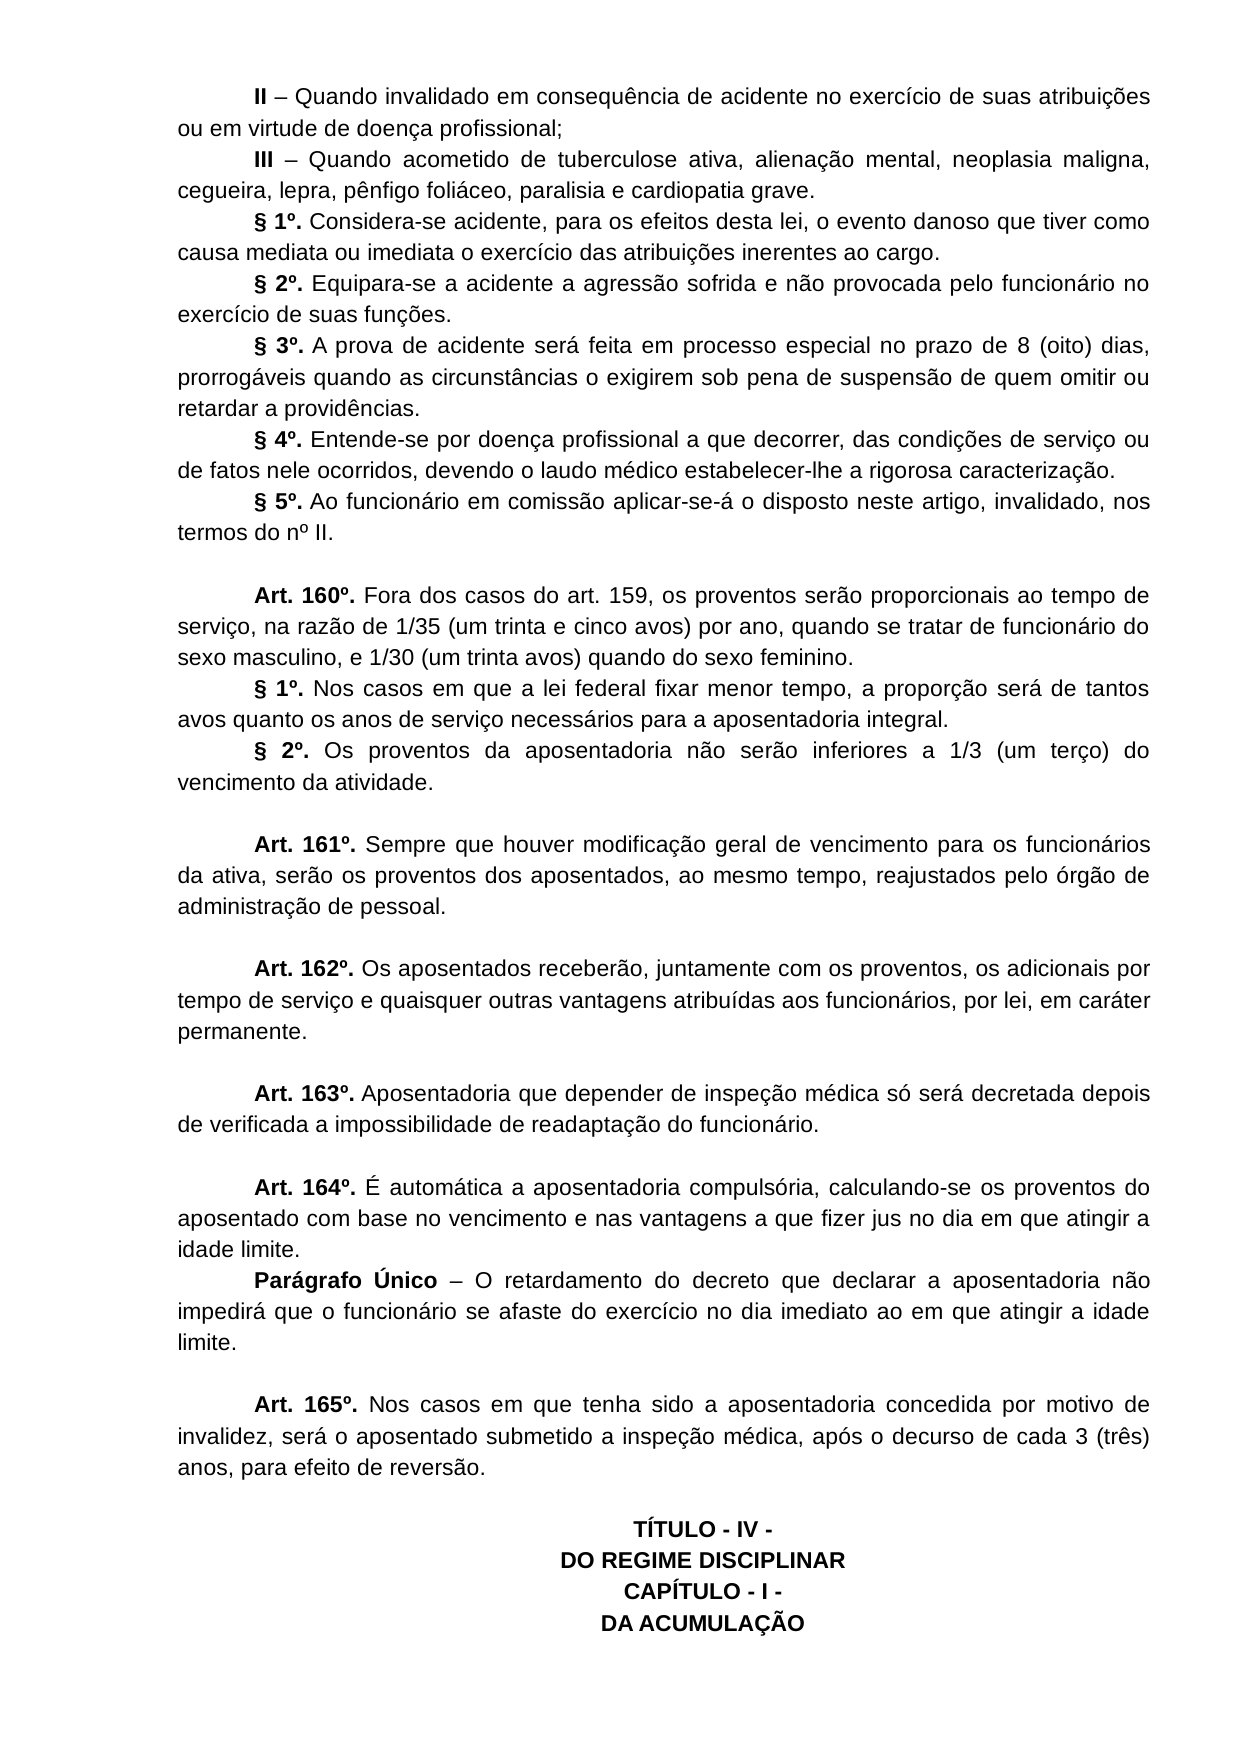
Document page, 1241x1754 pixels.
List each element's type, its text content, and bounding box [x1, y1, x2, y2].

text § 2º. Os proventos da aposentadoria não serão inferiores a 1/3 (um terço) do vencimento da atividade. [177, 737, 1152, 795]
text CAPÍTULO - I - [177, 1578, 1152, 1605]
text Art. 162º. Os aposentados receberão, juntamente com os proventos, os adicionais por tempo de serviço e quaisquer outras vantagens atribuídas aos funcionários, por lei, em caráter permanente. [177, 955, 1152, 1044]
text § 1º. Nos casos em que a lei federal fixar menor tempo, a proporção será de tantos avos quanto os anos de serviço necessários para a aposentadoria integral. [177, 674, 1152, 733]
text Art. 163º. Aposentadoria que depender de inspeção médica só será decretada depois de verificada a impossibilidade de readaptação do funcionário. [177, 1079, 1152, 1138]
text § 4º. Entende-se por doença profissional a que decorrer, das condições de serviço ou de fatos nele ocorridos, devendo o laudo médico estabelecer-lhe a rigorosa caracterização. [177, 425, 1152, 483]
text Art. 160º. Fora dos casos do art. 159, os proventos serão proporcionais ao tempo de serviço, na razão de 1/35 (um trinta e cinco avos) por ano, quando se tratar de funcionário do sexo masculino, e 1/30 (um trinta avos) quando do sexo feminino. [177, 581, 1152, 670]
text II – Quando invalidado em consequência de acidente no exercício de suas atribuições ou em virtude de doença profissional; [177, 83, 1152, 141]
text III – Quando acometido de tuberculose ativa, alienação mental, neoplasia maligna, cegueira, lepra, pênfigo foliáceo, paralisia e cardiopatia grave. [177, 145, 1152, 203]
text Art. 164º. É automática a aposentadoria compulsória, calculando-se os proventos do aposentado com base no vencimento e nas vantagens a que fizer jus no dia em que atingir a idade limite. [177, 1173, 1152, 1262]
text DO REGIME DISCIPLINAR [177, 1547, 1152, 1574]
text Art. 165º. Nos casos em que tenha sido a aposentadoria concedida por motivo de invalidez, será o aposentado submetido a inspeção médica, após o decurso de cada 3 (três) anos, para efeito de reversão. [177, 1391, 1152, 1480]
text § 5º. Ao funcionário em comissão aplicar-se-á o disposto neste artigo, invalidado, nos termos do nº II. [177, 488, 1152, 546]
text § 2º. Equipara-se a acidente a agressão sofrida e não provocada pelo funcionário no exercício de suas funções. [177, 269, 1152, 328]
text TÍTULO - IV - [177, 1515, 1152, 1542]
text § 3º. A prova de acidente será feita em processo especial no prazo de 8 (oito) dias, prorrogáveis quando as circunstâncias o exigirem sob pena de suspensão de quem omitir ou retardar a providências. [177, 332, 1152, 421]
text Art. 161º. Sempre que houver modificação geral de vencimento para os funcionários da ativa, serão os proventos dos aposentados, ao mesmo tempo, reajustados pelo órgão de administração de pessoal. [177, 830, 1152, 919]
text § 1º. Considera-se acidente, para os efeitos desta lei, o evento danoso que tiver como causa mediata ou imediata o exercício das atribuições inerentes ao cargo. [177, 207, 1152, 266]
text Parágrafo Único – O retardamento do decreto que declarar a aposentadoria não impedirá que o funcionário se afaste do exercício no dia imediato ao em que atingir a idade limite. [177, 1266, 1152, 1356]
text DA ACUMULAÇÃO [177, 1609, 1152, 1636]
